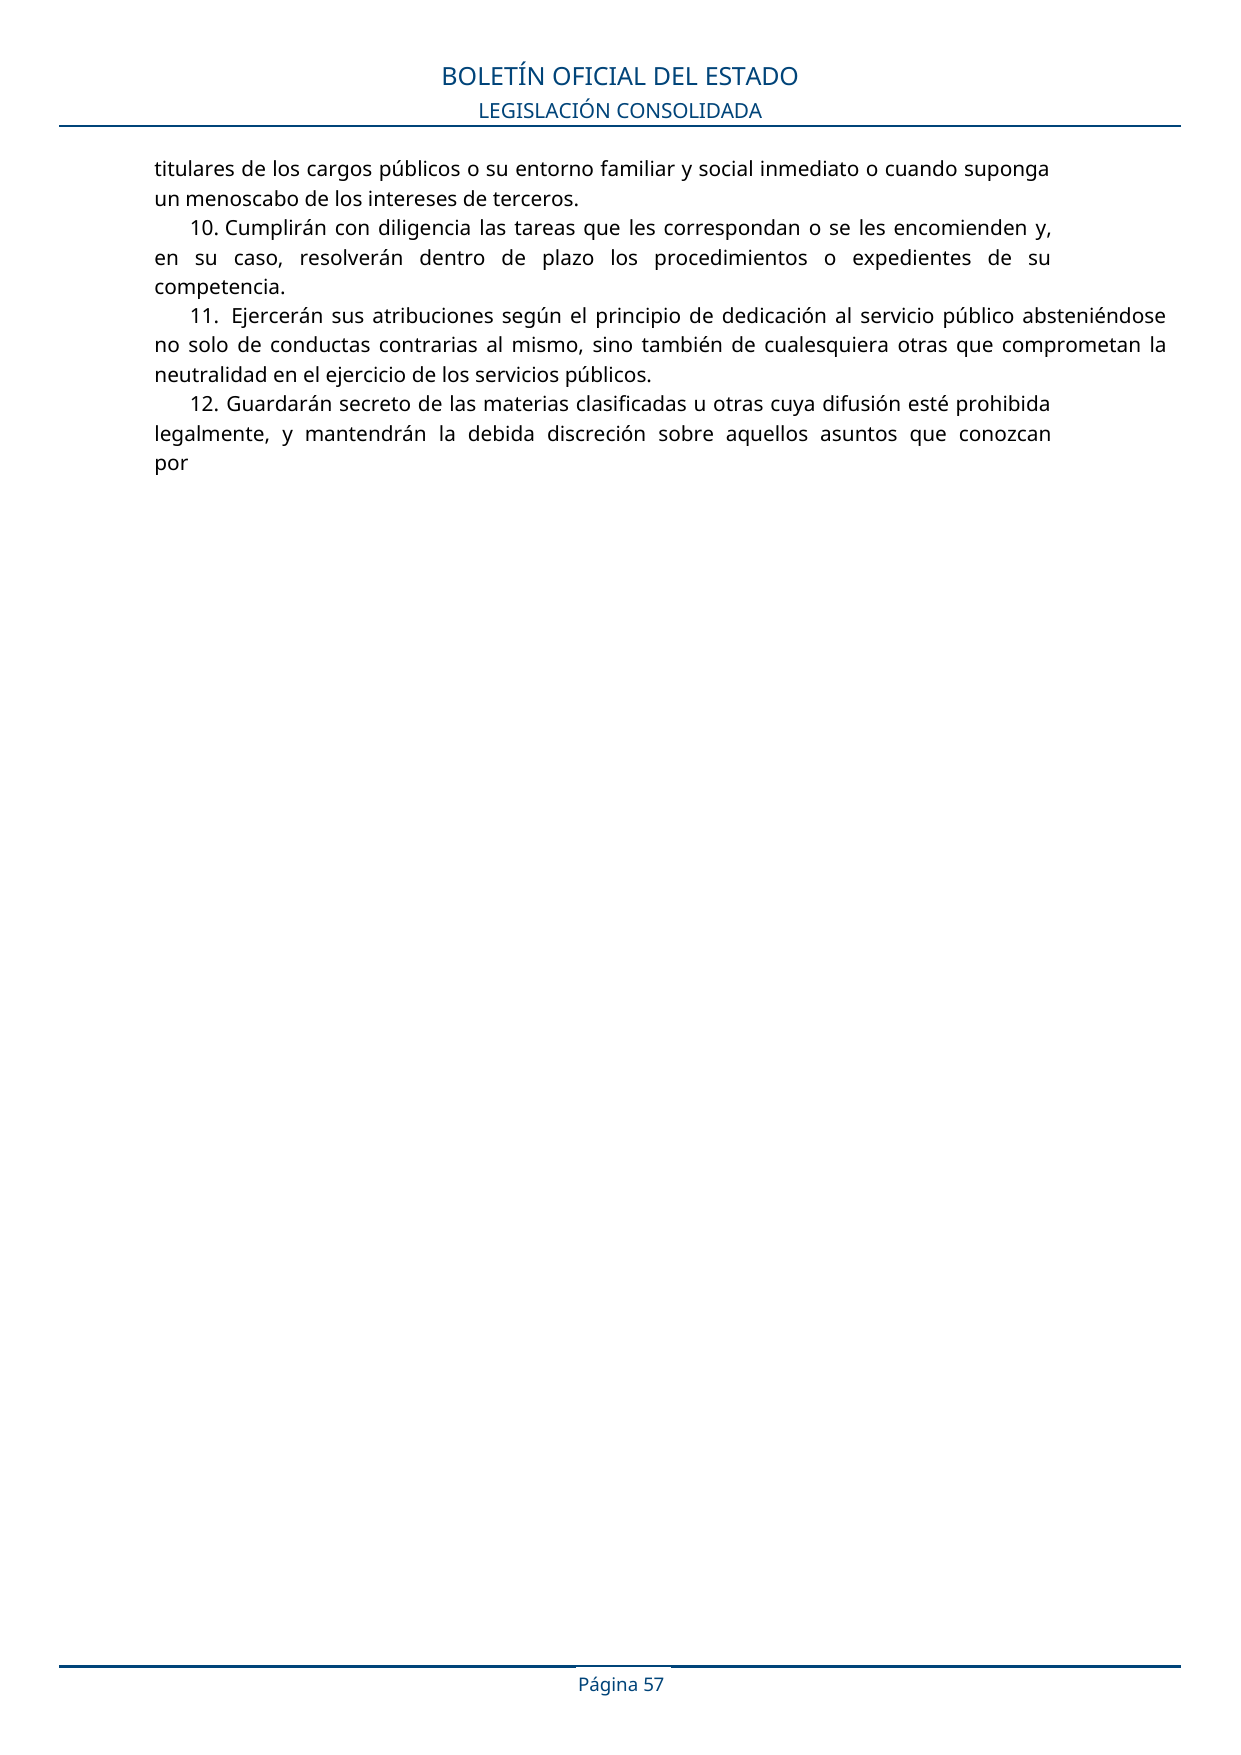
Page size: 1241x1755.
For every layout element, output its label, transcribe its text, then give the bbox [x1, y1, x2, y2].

list Guardarán secreto de las materias clasificadas u otras cuya difusión esté prohibida legalmente, y mantendrán la debida discreción sobre aquellos asuntos que conozcan por [154, 389, 1052, 476]
list titulares de los cargos públicos o su entorno familiar y social inmediato o cuando suponga un menoscabo de los intereses de terceros. [154, 154, 1052, 212]
list Ejercerán sus atribuciones según el principio de dedicación al servicio público absteniéndose no solo de conductas contrarias al mismo, sino también de cualesquiera otras que comprometan la neutralidad en el ejercicio de los servicios públicos. [154, 301, 1168, 388]
list Cumplirán con diligencia las tareas que les correspondan o se les encomienden y, en su caso, resolverán dentro de plazo los procedimientos o expedientes de su competencia. [154, 213, 1052, 300]
